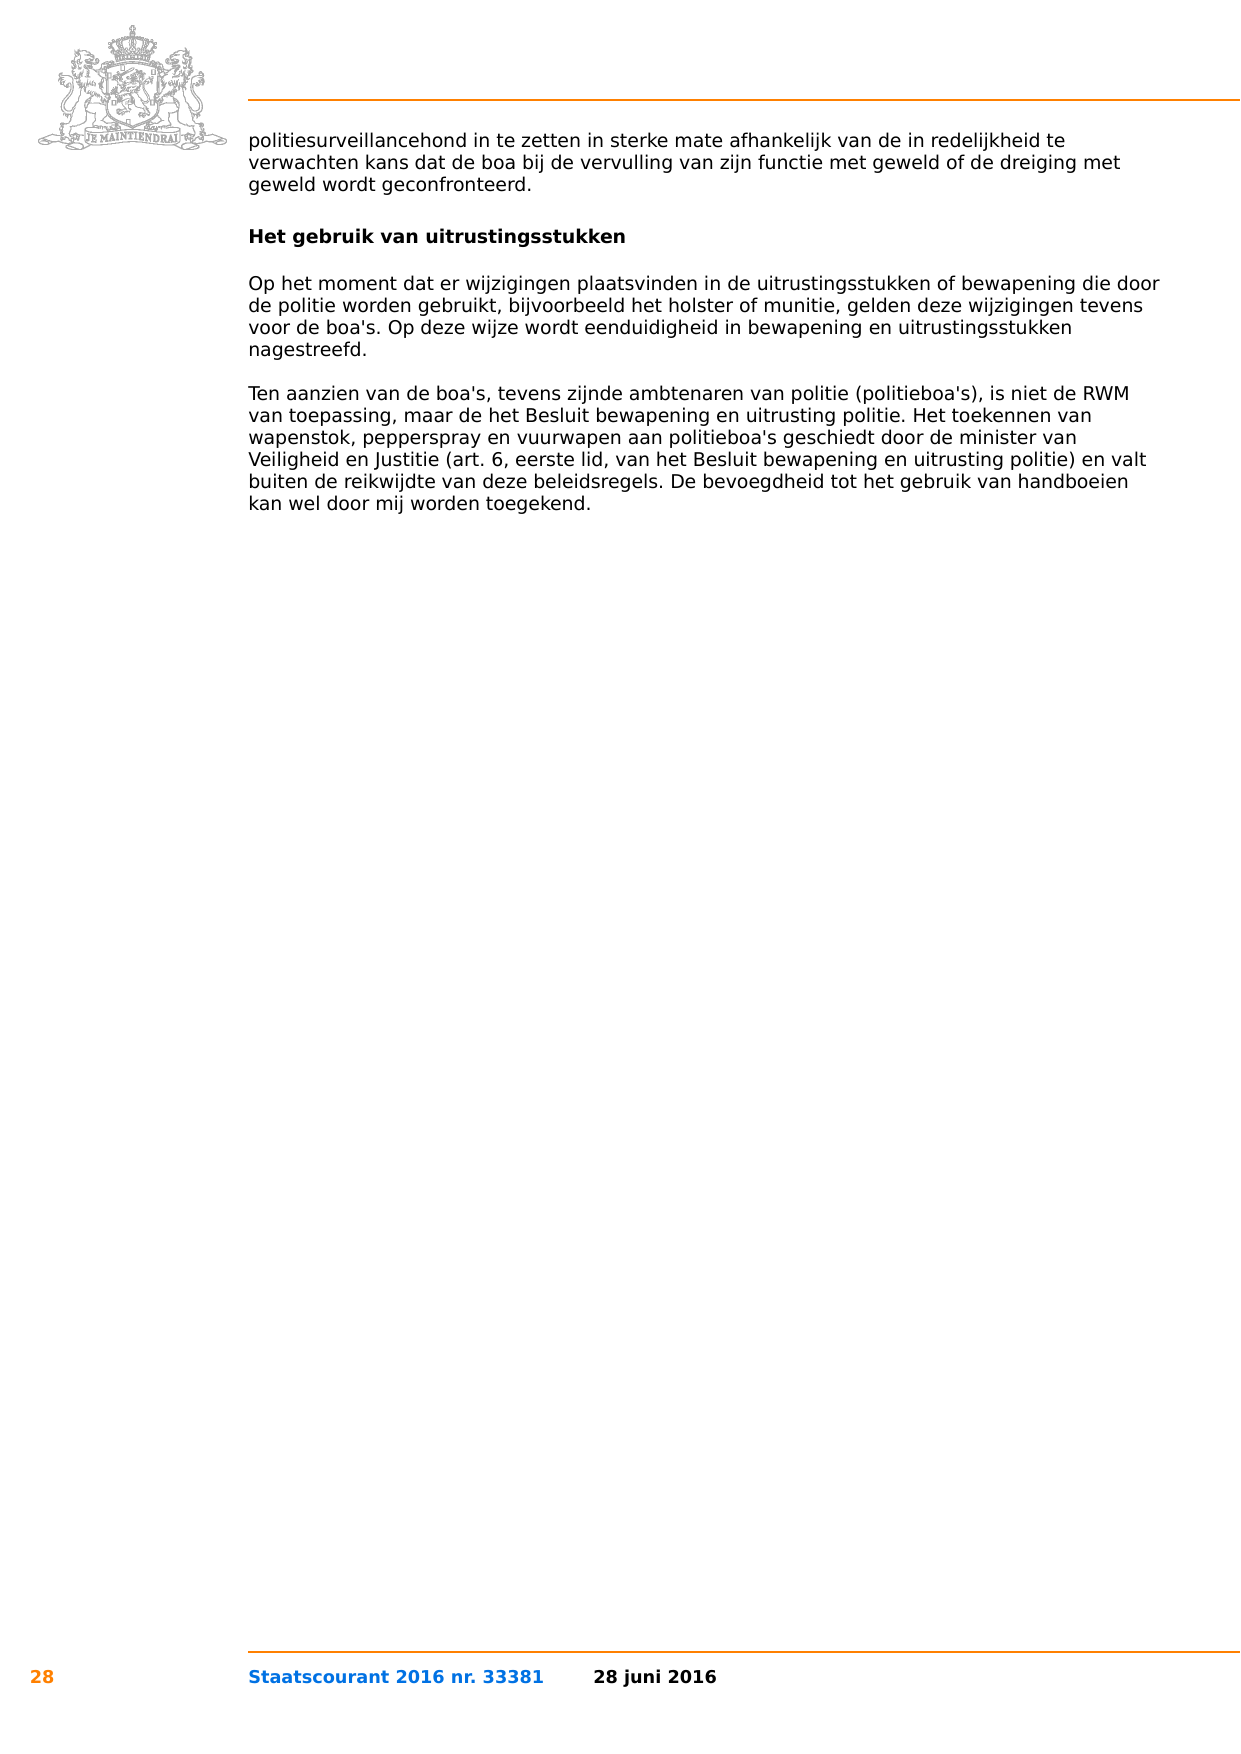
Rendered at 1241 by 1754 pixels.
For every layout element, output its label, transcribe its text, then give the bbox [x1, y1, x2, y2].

text politiesurveillancehond in te zetten in sterke mate afhankelijk van de in redelijkheid te verwachten kans dat de boa bij de vervulling van zijn functie met geweld of de dreiging met geweld wordt geconfronteerd. [248, 130, 1163, 196]
subtitle Het gebruik van uitrustingsstukken [248, 226, 1163, 248]
picture [38, 25, 227, 150]
text Ten aanzien van de boa's, tevens zijnde ambtenaren van politie (politieboa's), is niet de RWM van toepassing, maar de het Besluit bewapening en uitrusting politie. Het toekennen van wapenstok, pepperspray en vuurwapen aan politieboa's geschiedt door de minister van Veiligheid en Justitie (art. 6, eerste lid, van het Besluit bewapening en uitrusting politie) en valt buiten de reikwijdte van deze beleidsregels. De bevoegdheid tot het gebruik van handboeien kan wel door mij worden toegekend. [248, 383, 1163, 514]
text Op het moment dat er wijzigingen plaatsvinden in de uitrustingsstukken of bewapening die door de politie worden gebruikt, bijvoorbeeld het holster of munitie, gelden deze wijzigingen tevens voor de boa's. Op deze wijze wordt eenduidigheid in bewapening en uitrustingsstukken nagestreefd. [248, 273, 1163, 361]
